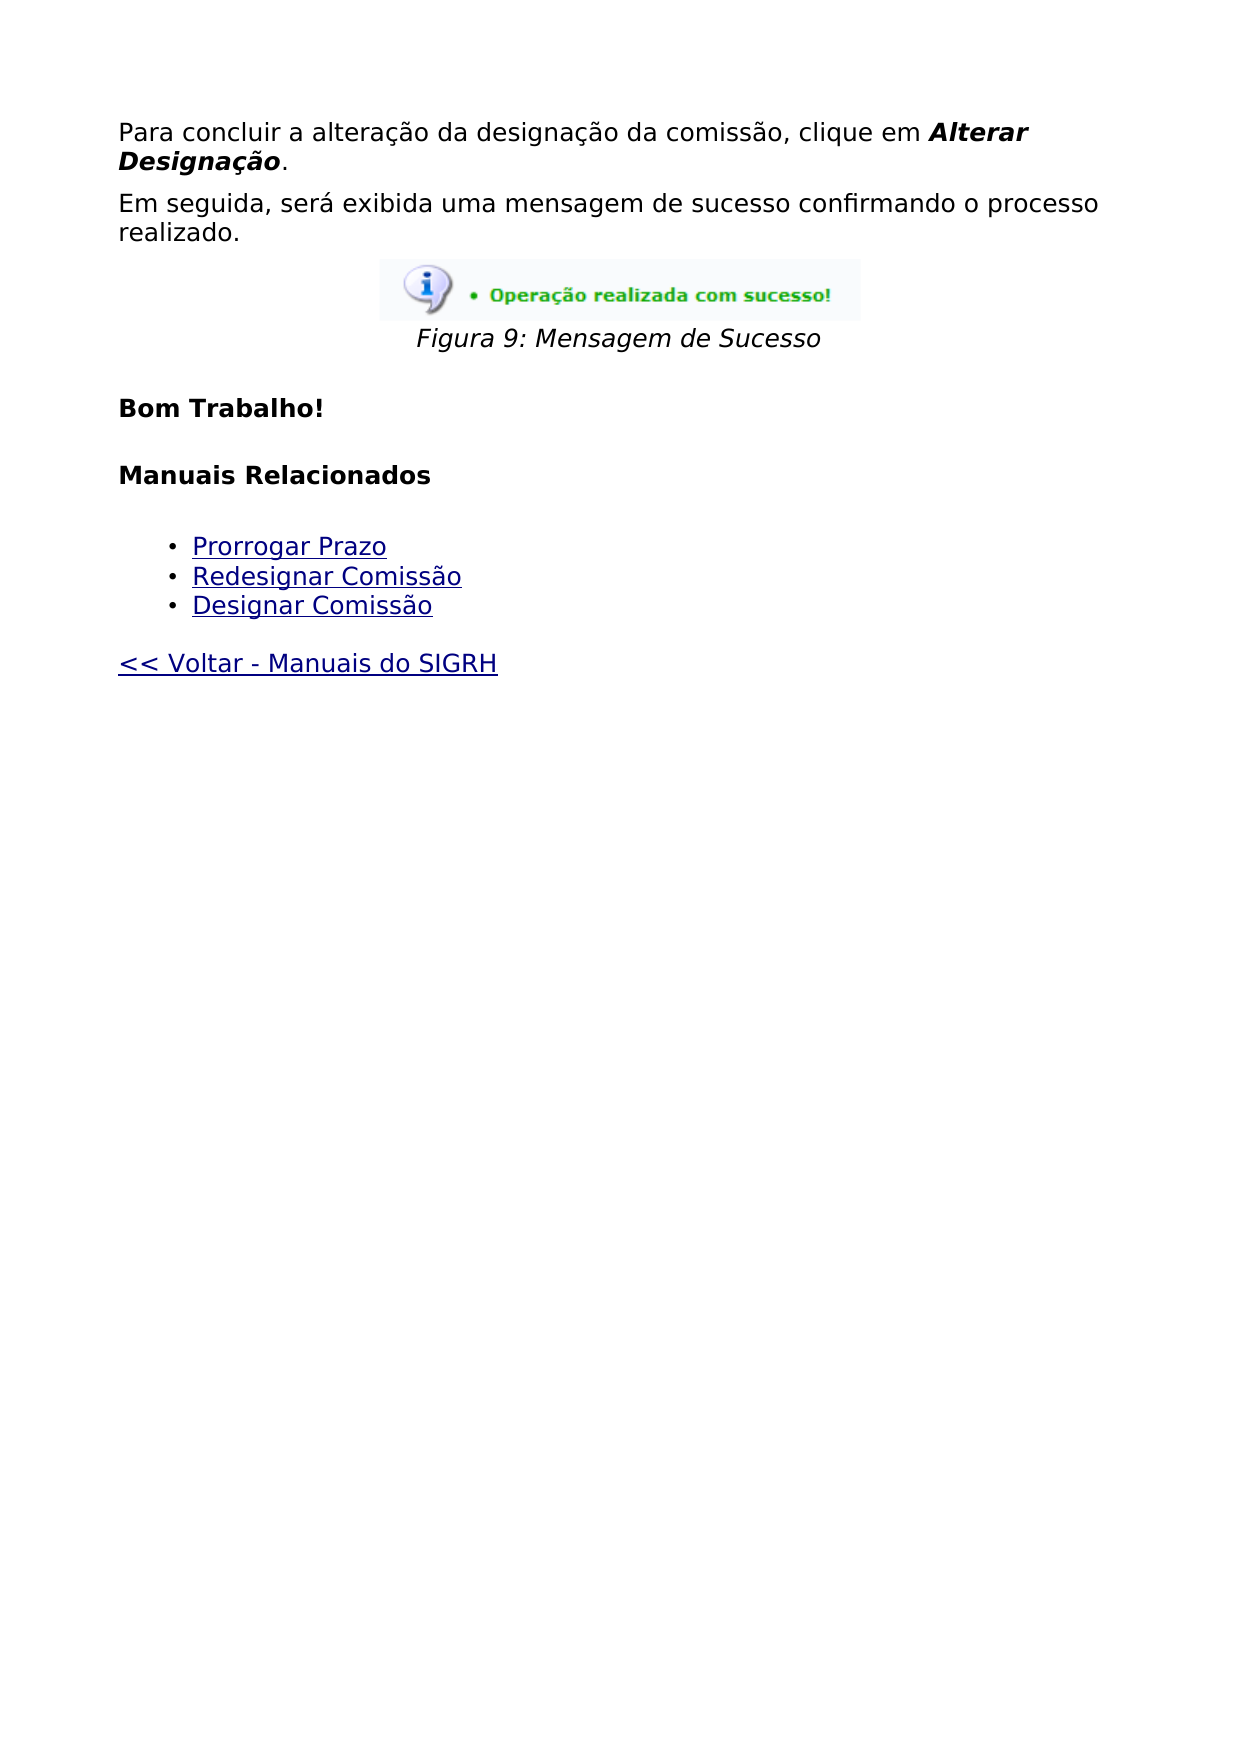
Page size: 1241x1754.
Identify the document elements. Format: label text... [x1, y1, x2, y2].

picture [379, 259, 861, 324]
subtitle Manuais Relacionados [118, 461, 1122, 491]
text << Voltar - Manuais do SIGRH [118, 649, 1122, 679]
text Figura 9: Mensagem de Sucesso [379, 324, 861, 353]
text Em seguida, será exibida uma mensagem de sucesso confirmando o processo realizado. [118, 189, 1122, 247]
text Bom Trabalho! [118, 395, 1122, 424]
list Designar Comissão [177, 591, 1122, 620]
list Prorrogar Prazo [177, 532, 1122, 562]
list Redesignar Comissão [177, 562, 1122, 591]
text Para concluir a alteração da designação da comissão, clique em Alterar Designação. [118, 118, 1122, 176]
